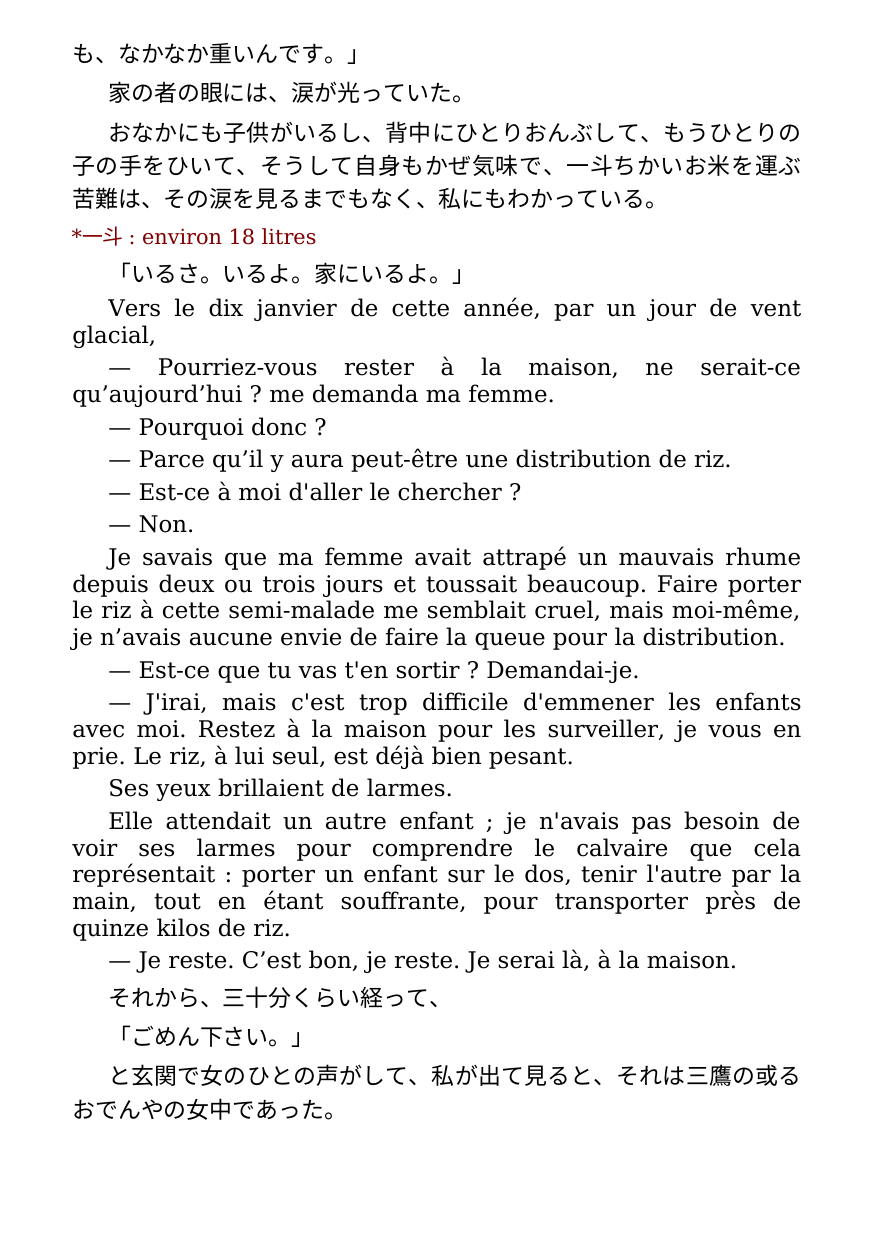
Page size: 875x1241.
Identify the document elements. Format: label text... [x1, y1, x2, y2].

text 「ごめん下さい。」 [72, 1019, 802, 1052]
text — Parce qu’il y aura peut-être une distribution de riz. [72, 446, 802, 473]
text — Pourquoi donc ? [72, 414, 802, 441]
text Elle attendait un autre enfant ; je n'avais pas besoin de voir ses larmes pour comprendre le calvaire que cela représentait : porter un enfant sur le dos, tenir l'autre par la main, tout en étant souffrante, pour transporter près de quinze kilos de riz. [72, 808, 802, 941]
text — J'irai, mais c'est trop difficile d'emmener les enfants avec moi. Restez à la maison pour les surveiller, je vous en prie. Le riz, à lui seul, est déjà bien pesant. [72, 689, 802, 769]
text 家の者の眼には、涙が光っていた。 [72, 75, 802, 108]
text — Non. [72, 512, 802, 538]
text — Pourriez-vous rester à la maison, ne serait-ce qu’aujourd’hui ? me demanda ma femme. [72, 354, 802, 408]
text Je savais que ma femme avait attrapé un mauvais rhume depuis deux ou trois jours et toussait beaucoup. Faire porter le riz à cette semi-malade me semblait cruel, mais moi-même, je n’avais aucune envie de faire la queue pour la distribution. [72, 544, 802, 651]
text *一斗 : environ 18 litres [71, 220, 803, 250]
text — Est-ce à moi d'aller le chercher ? [72, 479, 802, 506]
text Vers le dix janvier de cette année, par un jour de vent glacial, [72, 295, 802, 349]
text おなかにも子供がいるし、背中にひとりおんぶして、もうひとりの子の手をひいて、そうして自身もかぜ気味で、一斗ちかいお米を運ぶ苦難は、その涙を見るまでもなく、私にもわかっている。 [72, 114, 802, 214]
text 「いるさ。いるよ。家にいるよ。」 [72, 256, 802, 289]
text Ses yeux brillaient de larmes. [72, 775, 802, 802]
text — Je reste. C’est bon, je reste. Je serai là, à la maison. [72, 947, 802, 974]
text も、なかなか重いんです。」 [72, 36, 802, 69]
text それから、三十分くらい経って、 [72, 980, 802, 1013]
text と玄関で女のひとの声がして、私が出て見ると、それは三鷹の或るおでんやの女中であった。 [72, 1058, 802, 1125]
text — Est-ce que tu vas t'en sortir ? Demandai-je. [72, 657, 802, 683]
